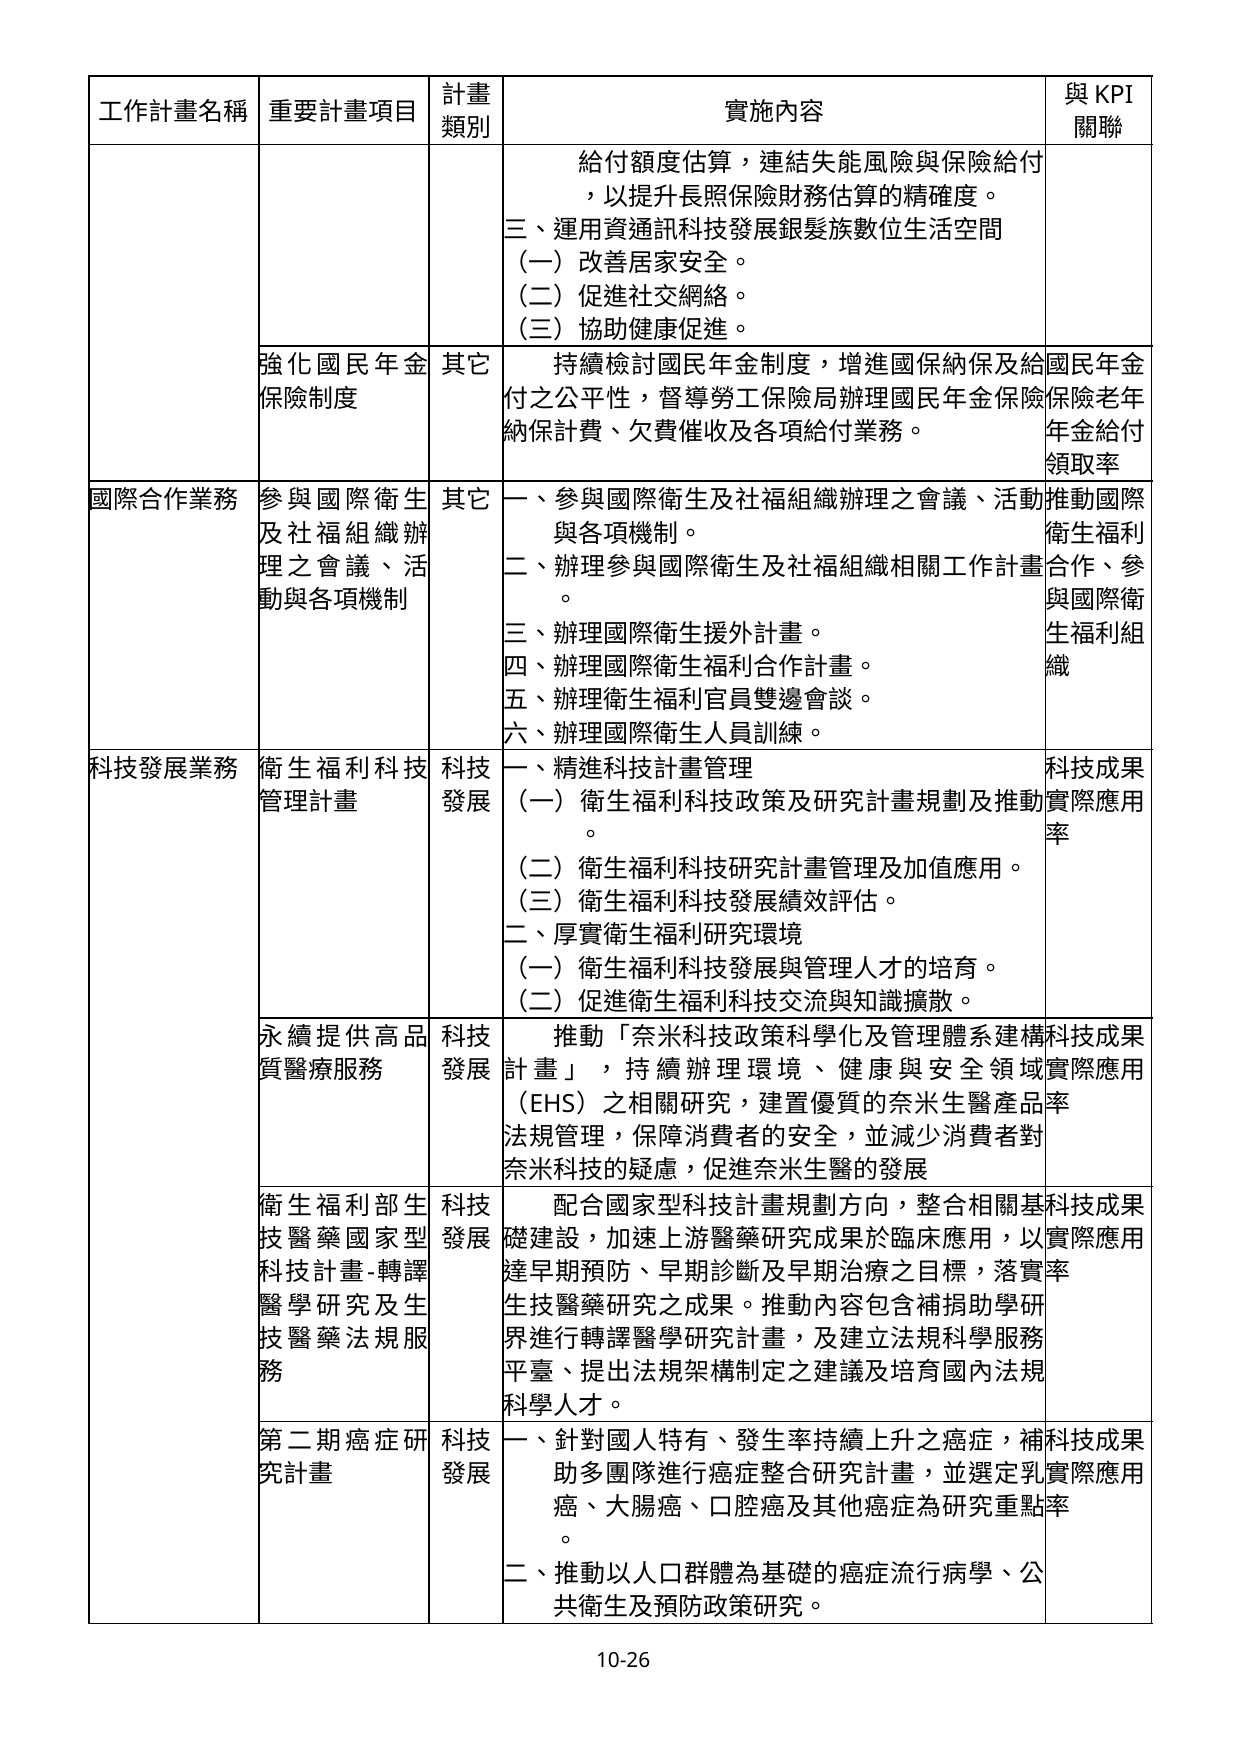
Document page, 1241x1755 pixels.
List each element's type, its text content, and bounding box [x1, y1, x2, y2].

table_cell 科技發展 [430, 1187, 502, 1421]
table_cell 科技發展 [430, 750, 502, 1017]
table_cell 強化國民年金保險制度 [260, 347, 428, 480]
table_cell [1046, 145, 1151, 345]
table_header 與KPI 關聯 [1046, 77, 1151, 143]
table_cell 國民年金保險老年年金給付領取率 [1046, 347, 1151, 480]
table_cell 衛生福利部生技醫藥國家型科技計畫-轉譯醫學研究及生技醫藥法規服務 [260, 1187, 428, 1421]
table_cell 持續檢討國民年金制度，增進國保納保及給付之公平性，督導勞工保險局辦理國民年金保險納保計費、欠費催收及各項給付業務。 [504, 347, 1045, 480]
table_cell 推動國際衛生福利合作、參與國際衛生福利組織 [1046, 482, 1151, 749]
table_header 計畫類別 [430, 77, 502, 143]
table_cell 參與國際衛生及社福組織辦理之會議、活動與各項機制 [260, 482, 428, 749]
table_cell 一、精進科技計畫管理 （一）衛生福利科技政策及研究計畫規劃及推動。 （二）衛生福利科技研究計畫管理及加值應用。 （三）衛生福利科技發展績效評估。 二、厚實衛生福利研究環境 （一）衛生福利科技發展與管理人才的培育。 （二）促進衛生福利科技交流與知識擴散。 [504, 750, 1045, 1017]
table_cell 一、針對國人特有、發生率持續上升之癌症，補助多團隊進行癌症整合研究計畫，並選定乳癌、大腸癌、口腔癌及其他癌症為研究重點。 二、推動以人口群體為基礎的癌症流行病學、公共衛生及預防政策研究。 [504, 1422, 1045, 1622]
table_cell 配合國家型科技計畫規劃方向，整合相關基礎建設，加速上游醫藥研究成果於臨床應用，以達早期預防、早期診斷及早期治療之目標，落實生技醫藥研究之成果。推動內容包含補捐助學研界進行轉譯醫學研究計畫，及建立法規科學服務平臺、提出法規架構制定之建議及培育國內法規科學人才。 [504, 1187, 1045, 1421]
table_cell 給付額度估算，連結失能風險與保險給付，以提升長照保險財務估算的精確度。 三、運用資通訊科技發展銀髮族數位生活空間 （一）改善居家安全。 （二）促進社交網絡。 （三）協助健康促進。 [504, 145, 1045, 345]
table_cell 衛生福利科技管理計畫 [260, 750, 428, 1017]
table_cell 永續提供高品質醫療服務 [260, 1019, 428, 1186]
table_cell 科技成果實際應用率 [1046, 1422, 1151, 1622]
table_cell 科技發展 [430, 1019, 502, 1186]
table_cell [260, 145, 428, 345]
table_cell 科技發展業務 [90, 750, 258, 1622]
table_cell 科技成果實際應用率 [1046, 750, 1151, 1017]
table_cell [430, 145, 502, 345]
table_header 工作計畫名稱 [90, 77, 258, 143]
table_cell 科技發展 [430, 1422, 502, 1622]
table_cell [90, 145, 258, 480]
table_cell 國際合作業務 [90, 482, 258, 749]
table_cell 其它 [430, 482, 502, 749]
table_header 實施內容 [504, 77, 1045, 143]
table_cell 科技成果實際應用率 [1046, 1187, 1151, 1421]
table_cell 其它 [430, 347, 502, 480]
table_cell 一、參與國際衛生及社福組織辦理之會議、活動與各項機制。 二、辦理參與國際衛生及社福組織相關工作計畫。 三、辦理國際衛生援外計畫。 四、辦理國際衛生福利合作計畫。 五、辦理衛生福利官員雙邊會談。 六、辦理國際衛生人員訓練。 [504, 482, 1045, 749]
table_cell 推動「奈米科技政策科學化及管理體系建構計畫」，持續辦理環境、健康與安全領域（EHS）之相關硏究，建置優質的奈米生醫產品法規管理，保障消費者的安全，並減少消費者對奈米科技的疑慮，促進奈米生醫的發展 [504, 1019, 1045, 1186]
table_cell 科技成果實際應用率 [1046, 1019, 1151, 1186]
table_header 重要計畫項目 [260, 77, 428, 143]
table_cell 第二期癌症研究計畫 [260, 1422, 428, 1622]
